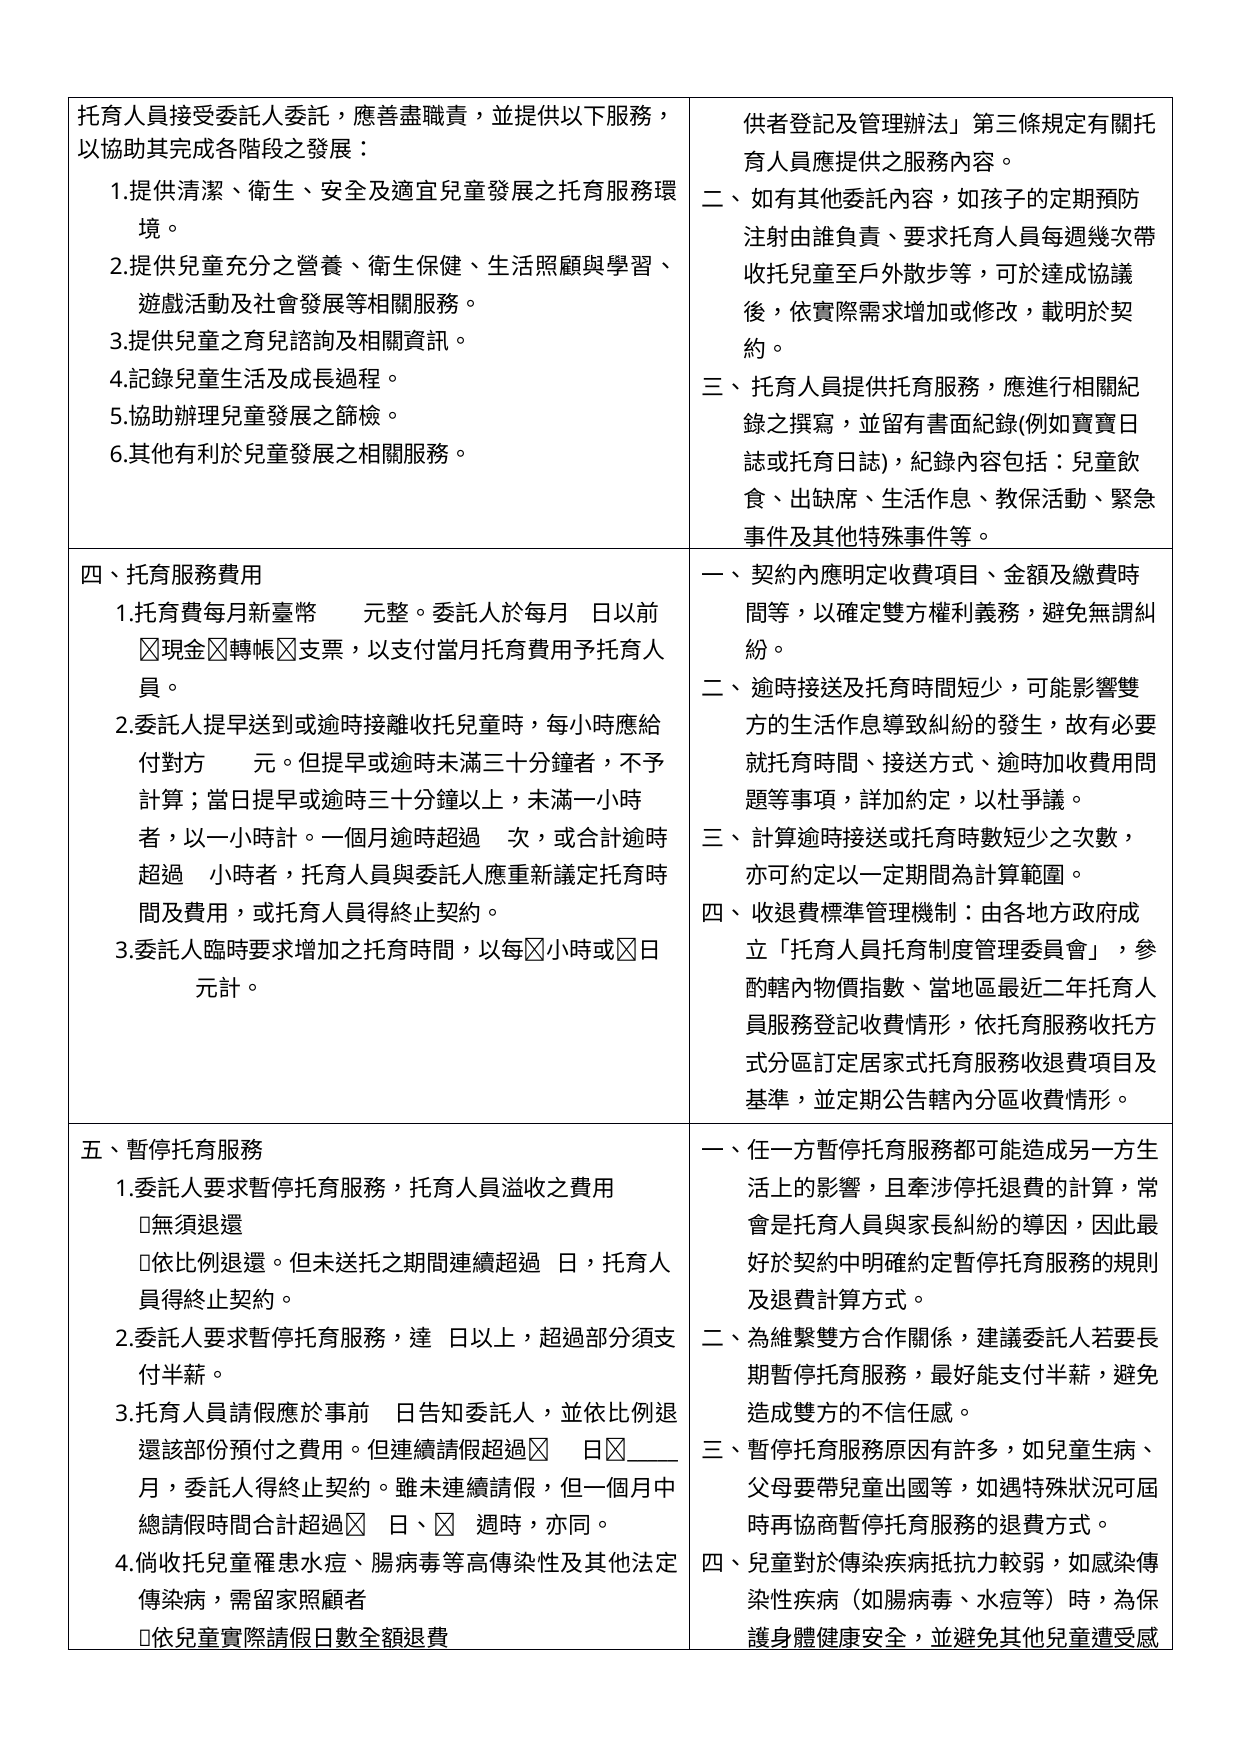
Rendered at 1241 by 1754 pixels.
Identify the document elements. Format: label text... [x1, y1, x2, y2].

table_cell 托育人員接受委託人委託，應善盡職責，並提供以下服務，以協助其完成各階段之發展： 1.提供清潔、衛生、安全及適宜兒童發展之托育服務環境。 2.提供兒童充分之營養、衛生保健、生活照顧與學習、遊戲活動及社會發展等相關服務。 3.提供兒童之育兒諮詢及相關資訊。 4.記錄兒童生活及成長過程。 5.協助辦理兒童發展之篩檢。 6.其他有利於兒童發展之相關服務。 [69, 98, 689, 548]
table_cell 一、任一方暫停托育服務都可能造成另一方生活上的影響，且牽涉停托退費的計算，常會是托育人員與家長糾紛的導因，因此最好於契約中明確約定暫停托育服務的規則及退費計算方式。 二、為維繫雙方合作關係，建議委託人若要長期暫停托育服務，最好能支付半薪，避免造成雙方的不信任感。 三、暫停托育服務原因有許多，如兒童生病、父母要帶兒童出國等，如遇特殊狀況可屆時再協商暫停托育服務的退費方式。 四、兒童對於傳染疾病抵抗力較弱，如感染傳染性疾病（如腸病毒、水痘等）時，為保護身體健康安全，並避免其他兒童遭受感 [690, 1124, 1172, 1649]
table_cell 五、暫停托育服務 1.委託人要求暫停托育服務，托育人員溢收之費用 無須退還 依比例退還。但未送托之期間連續超過 日，托育人員得終止契約。 2.委託人要求暫停托育服務，達 日以上，超過部分須支付半薪。 3.托育人員請假應於事前 日告知委託人，並依比例退還該部份預付之費用。但連續請假超過 日_____月，委託人得終止契約。雖未連續請假，但一個月中總請假時間合計超過 日、 週時，亦同。 4.倘收托兒童罹患水痘、腸病毒等高傳染性及其他法定傳染病，需留家照顧者 依兒童實際請假日數全額退費 [69, 1124, 689, 1649]
table_cell 供者登記及管理辦法」第三條規定有關托育人員應提供之服務內容。 如有其他委託內容，如孩子的定期預防注射由誰負責、要求托育人員每週幾次帶收托兒童至戶外散步等，可於達成協議後，依實際需求增加或修改，載明於契約。 托育人員提供托育服務，應進行相關紀錄之撰寫，並留有書面紀錄(例如寶寶日誌或托育日誌)，紀錄內容包括：兒童飲食、出缺席、生活作息、教保活動、緊急事件及其他特殊事件等。 [690, 98, 1172, 548]
table_cell 四、托育服務費用 1.托育費每月新臺幣 元整。委託人於每月 日以前現金轉帳支票，以支付當月托育費用予托育人員。 2.委託人提早送到或逾時接離收托兒童時，每小時應給付對方 元。但提早或逾時未滿三十分鐘者，不予計算；當日提早或逾時三十分鐘以上，未滿一小時者，以一小時計。一個月逾時超過 次，或合計逾時超過 小時者，托育人員與委託人應重新議定托育時間及費用，或托育人員得終止契約。 3.委託人臨時要求增加之托育時間，以每小時或日 元計。 [69, 549, 689, 1123]
table_cell 契約內應明定收費項目、金額及繳費時間等，以確定雙方權利義務，避免無謂糾紛。 逾時接送及托育時間短少，可能影響雙方的生活作息導致糾紛的發生，故有必要就托育時間、接送方式、逾時加收費用問題等事項，詳加約定，以杜爭議。 計算逾時接送或托育時數短少之次數，亦可約定以一定期間為計算範圍。 收退費標準管理機制：由各地方政府成立「托育人員托育制度管理委員會」，參酌轄內物價指數、當地區最近二年托育人員服務登記收費情形，依托育服務收托方式分區訂定居家式托育服務收退費項目及基準，並定期公告轄內分區收費情形。 [690, 549, 1172, 1123]
